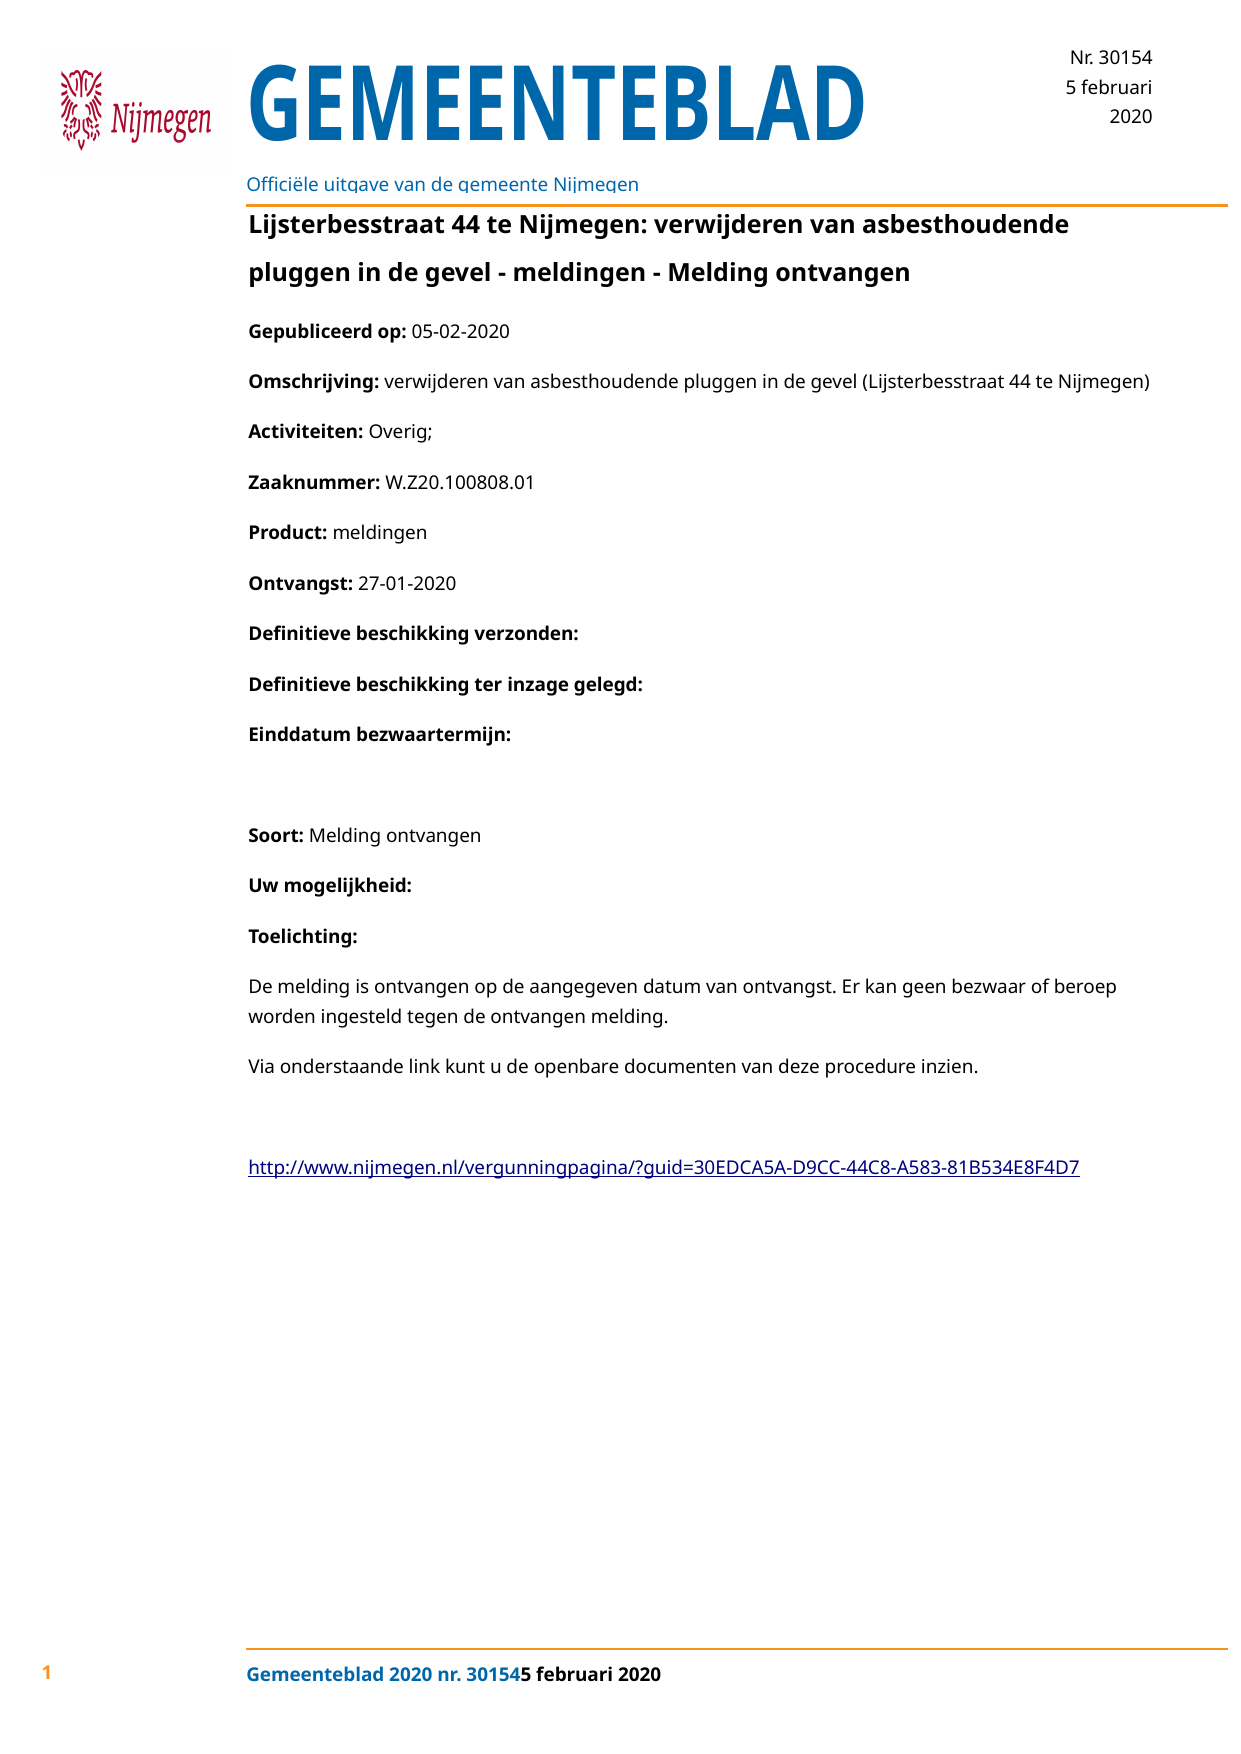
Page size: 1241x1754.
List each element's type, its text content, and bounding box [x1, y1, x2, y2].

text Zaaknummer: W.Z20.100808.01 [248, 469, 1152, 495]
text Activiteiten: Overig; [248, 419, 1152, 444]
text Via onderstaande link kunt u de openbare documenten van deze procedure inzien. [248, 1053, 1152, 1079]
text Uw mogelijkheid: [248, 872, 1152, 898]
text Definitieve beschikking verzonden: [248, 620, 1152, 646]
text De melding is ontvangen op de aangegeven datum van ontvangst. Er kan geen bezwaar of beroep worden ingesteld tegen de ontvangen melding. [248, 973, 1152, 1029]
text Lijsterbesstraat 44 te Nijmegen: verwijderen van asbesthoudende pluggen in de gevel - meldingen - Melding ontvangen [248, 207, 1152, 288]
text Toelichting: [248, 923, 1152, 949]
text Definitieve beschikking ter inzage gelegd: [248, 671, 1152, 697]
text Product: meldingen [248, 519, 1152, 545]
picture [41, 47, 231, 172]
text Gepubliceerd op: 05-02-2020 [248, 318, 1152, 344]
text Ontvangst: 27-01-2020 [248, 570, 1152, 596]
text http://www.nijmegen.nl/vergunningpagina/?guid=30EDCA5A-D9CC-44C8-A583-81B534E8F4D7 [248, 1154, 1152, 1180]
text Einddatum bezwaartermijn: [248, 721, 1152, 747]
text Soort: Melding ontvangen [248, 822, 1152, 848]
text Omschrijving: verwijderen van asbesthoudende pluggen in de gevel (Lijsterbesstraat 44 te Nijmegen) [248, 368, 1152, 394]
